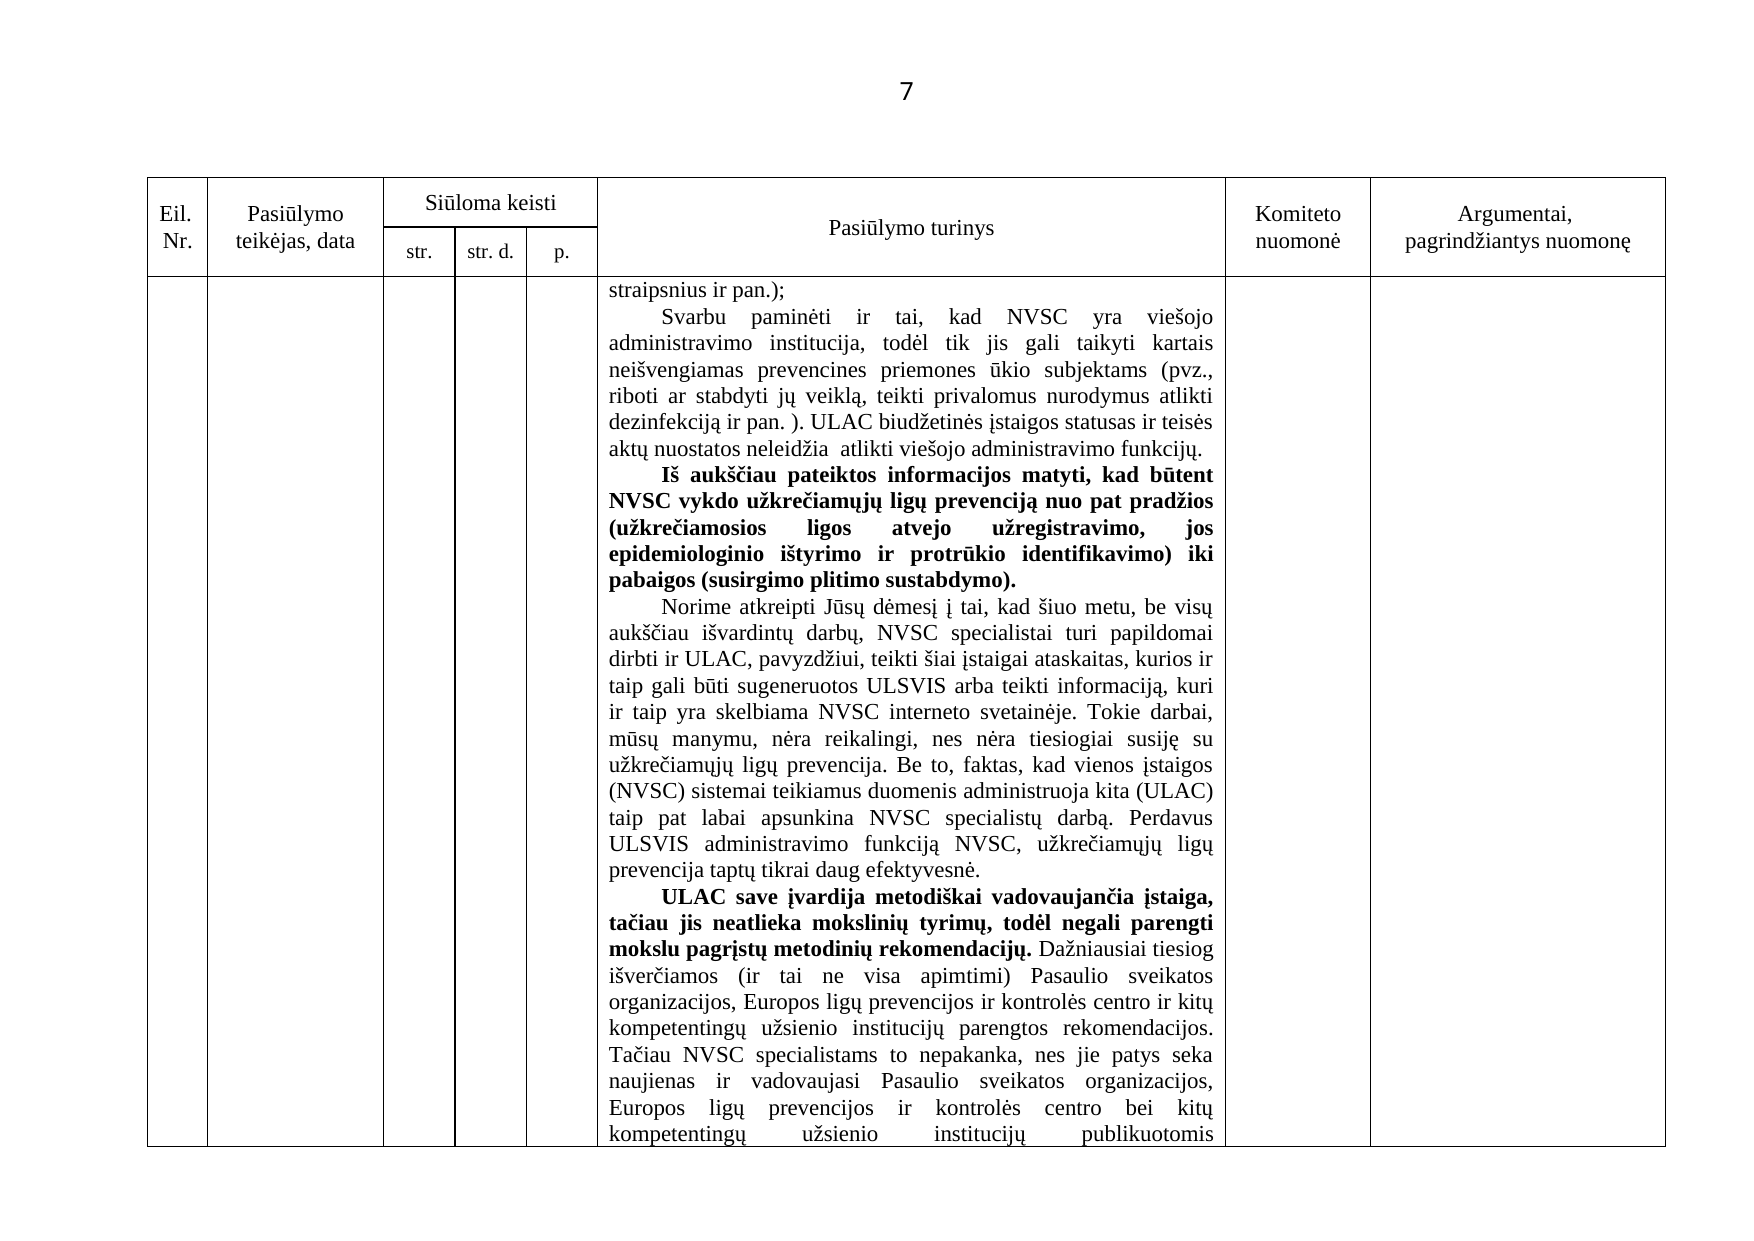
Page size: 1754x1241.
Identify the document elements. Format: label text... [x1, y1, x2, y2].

table_header Eil. Nr. [148, 178, 207, 276]
table_cell [148, 277, 207, 1146]
table_cell [1226, 277, 1370, 1146]
table_cell [456, 277, 526, 1146]
table_header Argumentai, pagrindžiantys nuomonę [1371, 178, 1665, 276]
table_cell p. [527, 228, 597, 276]
table_cell [208, 277, 383, 1146]
table_cell [1371, 277, 1665, 1146]
table_header Komiteto nuomonė [1226, 178, 1370, 276]
table_header Pasiūlymo teikėjas, data [208, 178, 383, 276]
table_cell [527, 277, 597, 1146]
table_cell [384, 277, 454, 1146]
table_cell str. d. [456, 228, 526, 276]
table_cell str. [384, 228, 454, 276]
table_cell straipsnius ir pan.); Svarbu paminėti ir tai, kad NVSC yra viešojo administravimo institucija, todėl tik jis gali taikyti kartais neišvengiamas prevencines priemones ūkio subjektams (pvz., riboti ar stabdyti jų veiklą, teikti privalomus nurodymus atlikti dezinfekciją ir pan. ). ULAC biudžetinės įstaigos statusas ir teisės aktų nuostatos neleidžia atlikti viešojo administravimo funkcijų. Iš aukščiau pateiktos informacijos matyti, kad būtent NVSC vykdo užkrečiamųjų ligų prevenciją nuo pat pradžios (užkrečiamosios ligos atvejo užregistravimo, jos epidemiologinio ištyrimo ir protrūkio identifikavimo) iki pabaigos (susirgimo plitimo sustabdymo). Norime atkreipti Jūsų dėmesį į tai, kad šiuo metu, be visų aukščiau išvardintų darbų, NVSC specialistai turi papildomai dirbti ir ULAC, pavyzdžiui, teikti šiai įstaigai ataskaitas, kurios ir taip gali būti sugeneruotos ULSVIS arba teikti informaciją, kuri ir taip yra skelbiama NVSC interneto svetainėje. Tokie darbai, mūsų manymu, nėra reikalingi, nes nėra tiesiogiai susiję su užkrečiamųjų ligų prevencija. Be to, faktas, kad vienos įstaigos (NVSC) sistemai teikiamus duomenis administruoja kita (ULAC) taip pat labai apsunkina NVSC specialistų darbą. Perdavus ULSVIS administravimo funkciją NVSC, užkrečiamųjų ligų prevencija taptų tikrai daug efektyvesnė. ULAC save įvardija metodiškai vadovaujančia įstaiga, tačiau jis neatlieka mokslinių tyrimų, todėl negali parengti mokslu pagrįstų metodinių rekomendacijų. Dažniausiai tiesiog išverčiamos (ir tai ne visa apimtimi) Pasaulio sveikatos organizacijos, Europos ligų prevencijos ir kontrolės centro ir kitų kompetentingų užsienio institucijų parengtos rekomendacijos. Tačiau NVSC specialistams to nepakanka, nes jie patys seka naujienas ir vadovaujasi Pasaulio sveikatos organizacijos, Europos ligų prevencijos ir kontrolės centro bei kitų kompetentingų užsienio institucijų publikuotomis [598, 277, 1225, 1146]
table_header Pasiūlymo turinys [598, 178, 1225, 276]
table_header Siūloma keisti [384, 178, 597, 226]
